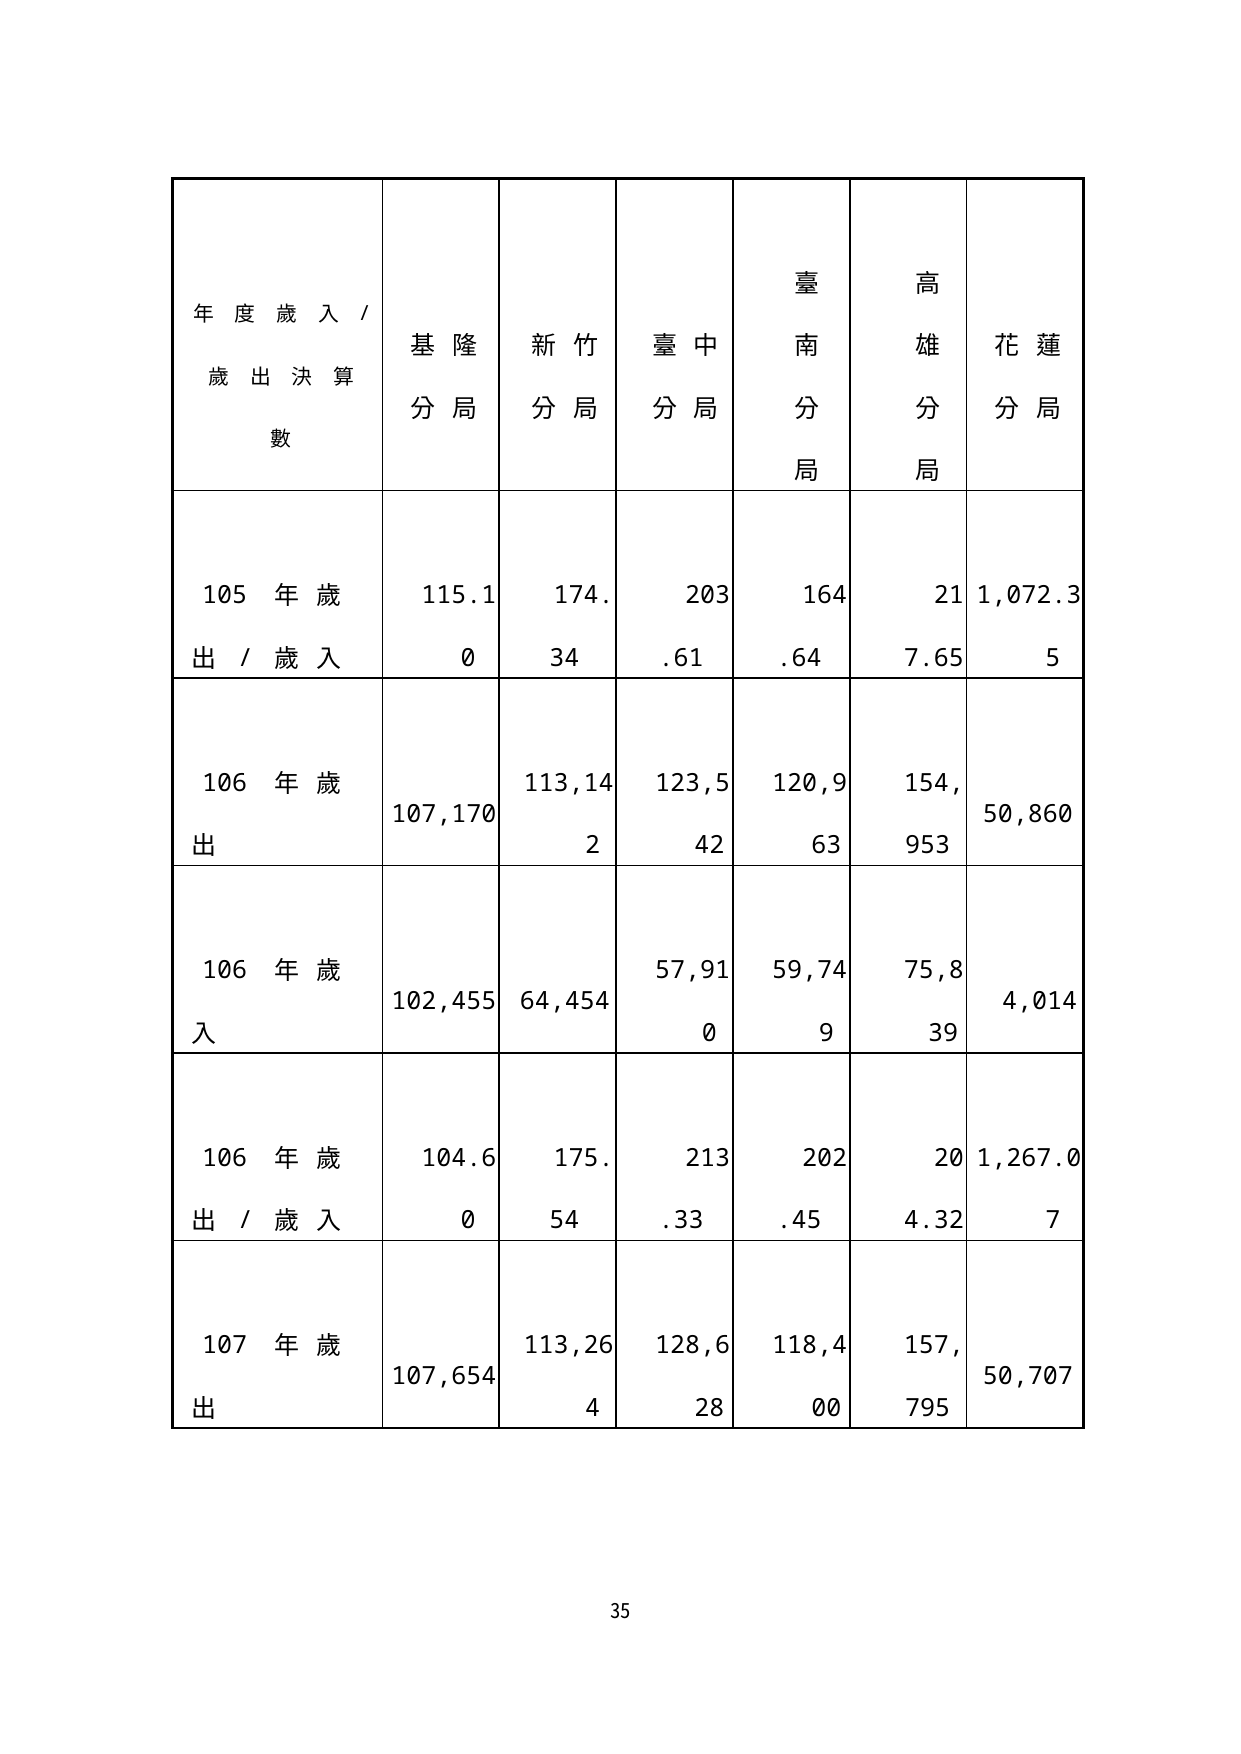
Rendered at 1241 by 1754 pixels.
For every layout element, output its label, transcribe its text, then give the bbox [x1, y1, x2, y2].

table_cell 217.65 [851, 491, 966, 677]
table_cell 4,014 [967, 866, 1082, 1052]
table_cell 102,455 [383, 866, 498, 1052]
table_cell 107年歲出 [174, 1241, 382, 1427]
table_cell 107,170 [383, 679, 498, 865]
table_header 臺南分局 [734, 180, 849, 490]
table_cell 1,072.35 [967, 491, 1082, 677]
table_cell 104.60 [383, 1054, 498, 1240]
table_cell 115.10 [383, 491, 498, 677]
table_cell 157,795 [851, 1241, 966, 1427]
table_header 基隆分局 [383, 180, 498, 490]
table_cell 118,400 [734, 1241, 849, 1427]
table_cell 1,267.07 [967, 1054, 1082, 1240]
table_cell 174.34 [500, 491, 615, 677]
table_cell 154,953 [851, 679, 966, 865]
table_cell 202.45 [734, 1054, 849, 1240]
table_header 新竹分局 [500, 180, 615, 490]
table_cell 213.33 [617, 1054, 732, 1240]
table_header 年度歲入/歲出決算數 [174, 180, 382, 490]
table_header 花蓮分局 [967, 180, 1082, 490]
table_cell 50,860 [967, 679, 1082, 865]
table_cell 113,264 [500, 1241, 615, 1427]
table_cell 120,963 [734, 679, 849, 865]
table_cell 175.54 [500, 1054, 615, 1240]
table_cell 128,628 [617, 1241, 732, 1427]
table_cell 75,839 [851, 866, 966, 1052]
table_cell 113,142 [500, 679, 615, 865]
table_cell 105年歲出/歲入 [174, 491, 382, 677]
table_cell 64,454 [500, 866, 615, 1052]
table_header 高雄分局 [851, 180, 966, 490]
table_cell 164.64 [734, 491, 849, 677]
table_cell 50,707 [967, 1241, 1082, 1427]
table_cell 59,749 [734, 866, 849, 1052]
table_cell 106年歲出/歲入 [174, 1054, 382, 1240]
table_cell 123,542 [617, 679, 732, 865]
table_cell 106年歲出 [174, 679, 382, 865]
table_cell 57,910 [617, 866, 732, 1052]
table_cell 204.32 [851, 1054, 966, 1240]
table_header 臺中分局 [617, 180, 732, 490]
table_cell 106年歲入 [174, 866, 382, 1052]
table_cell 107,654 [383, 1241, 498, 1427]
table_cell 203.61 [617, 491, 732, 677]
